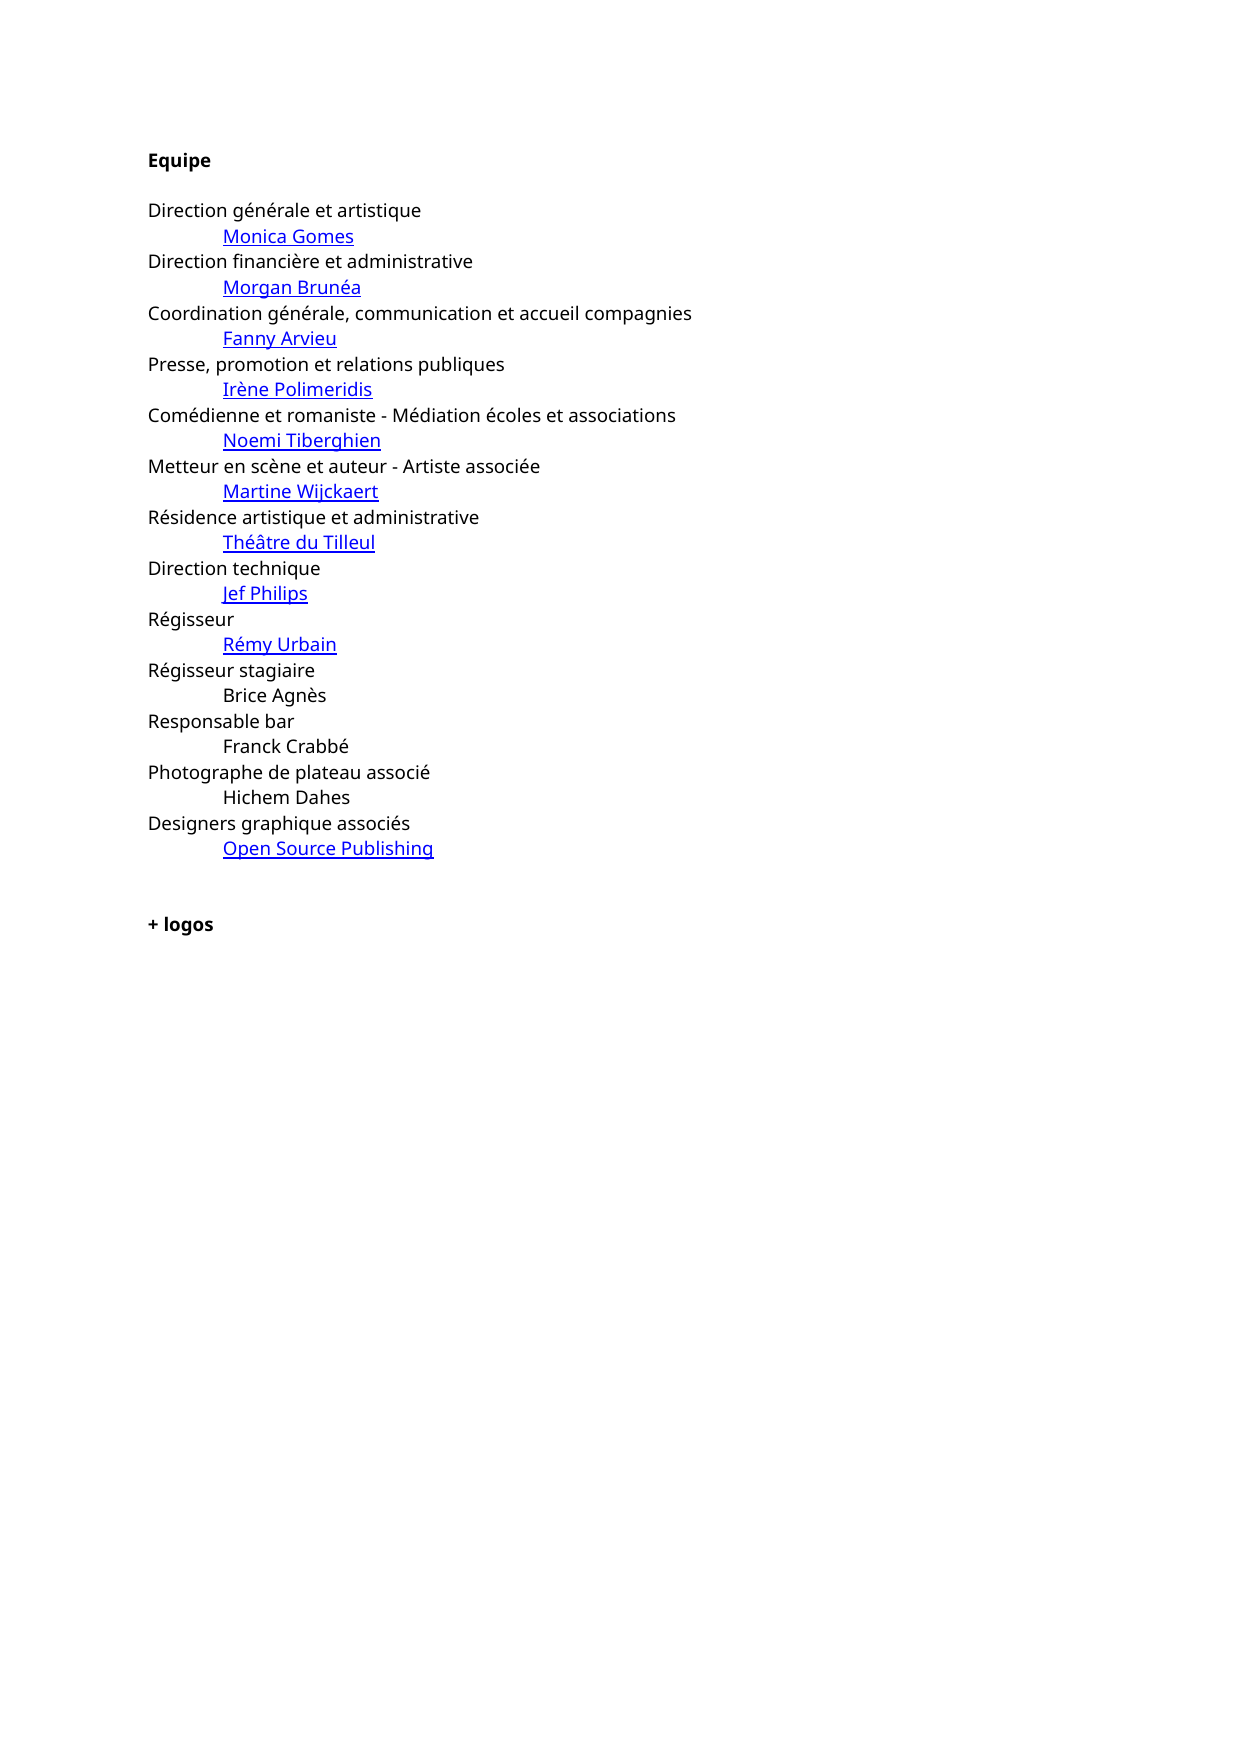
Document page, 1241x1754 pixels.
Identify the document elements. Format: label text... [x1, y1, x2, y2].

text Responsable bar [148, 708, 1093, 734]
text Photographe de plateau associé [148, 759, 1093, 785]
text Direction financière et administrative [148, 249, 1093, 274]
text Franck Crabbé [223, 734, 1093, 759]
text Jef Philips [223, 581, 1093, 606]
text Théâtre du Tilleul [223, 529, 1093, 555]
text Régisseur stagiaire [148, 657, 1093, 683]
text Designers graphique associés [148, 810, 1093, 836]
text Brice Agnès [223, 683, 1093, 708]
text Direction technique [148, 555, 1093, 581]
text Noemi Tiberghien [223, 427, 1093, 453]
text Hichem Dahes [223, 785, 1093, 810]
text Comédienne et romaniste - Médiation écoles et associations [148, 402, 1093, 427]
text Presse, promotion et relations publiques [148, 351, 1093, 376]
text Direction générale et artistique [148, 198, 1093, 223]
text Martine Wijckaert [223, 478, 1093, 504]
text Equipe [148, 148, 1093, 173]
text Coordination générale, communication et accueil compagnies [148, 300, 1093, 325]
text Fanny Arvieu [223, 325, 1093, 351]
text Régisseur [148, 606, 1093, 632]
text + logos [148, 911, 1093, 937]
text Open Source Publishing [223, 836, 1093, 861]
text Morgan Brunéa [223, 274, 1093, 300]
text Résidence artistique et administrative [148, 504, 1093, 529]
text Rémy Urbain [223, 632, 1093, 657]
text Monica Gomes [223, 223, 1093, 249]
text Irène Polimeridis [223, 376, 1093, 402]
text Metteur en scène et auteur - Artiste associée [148, 453, 1093, 478]
